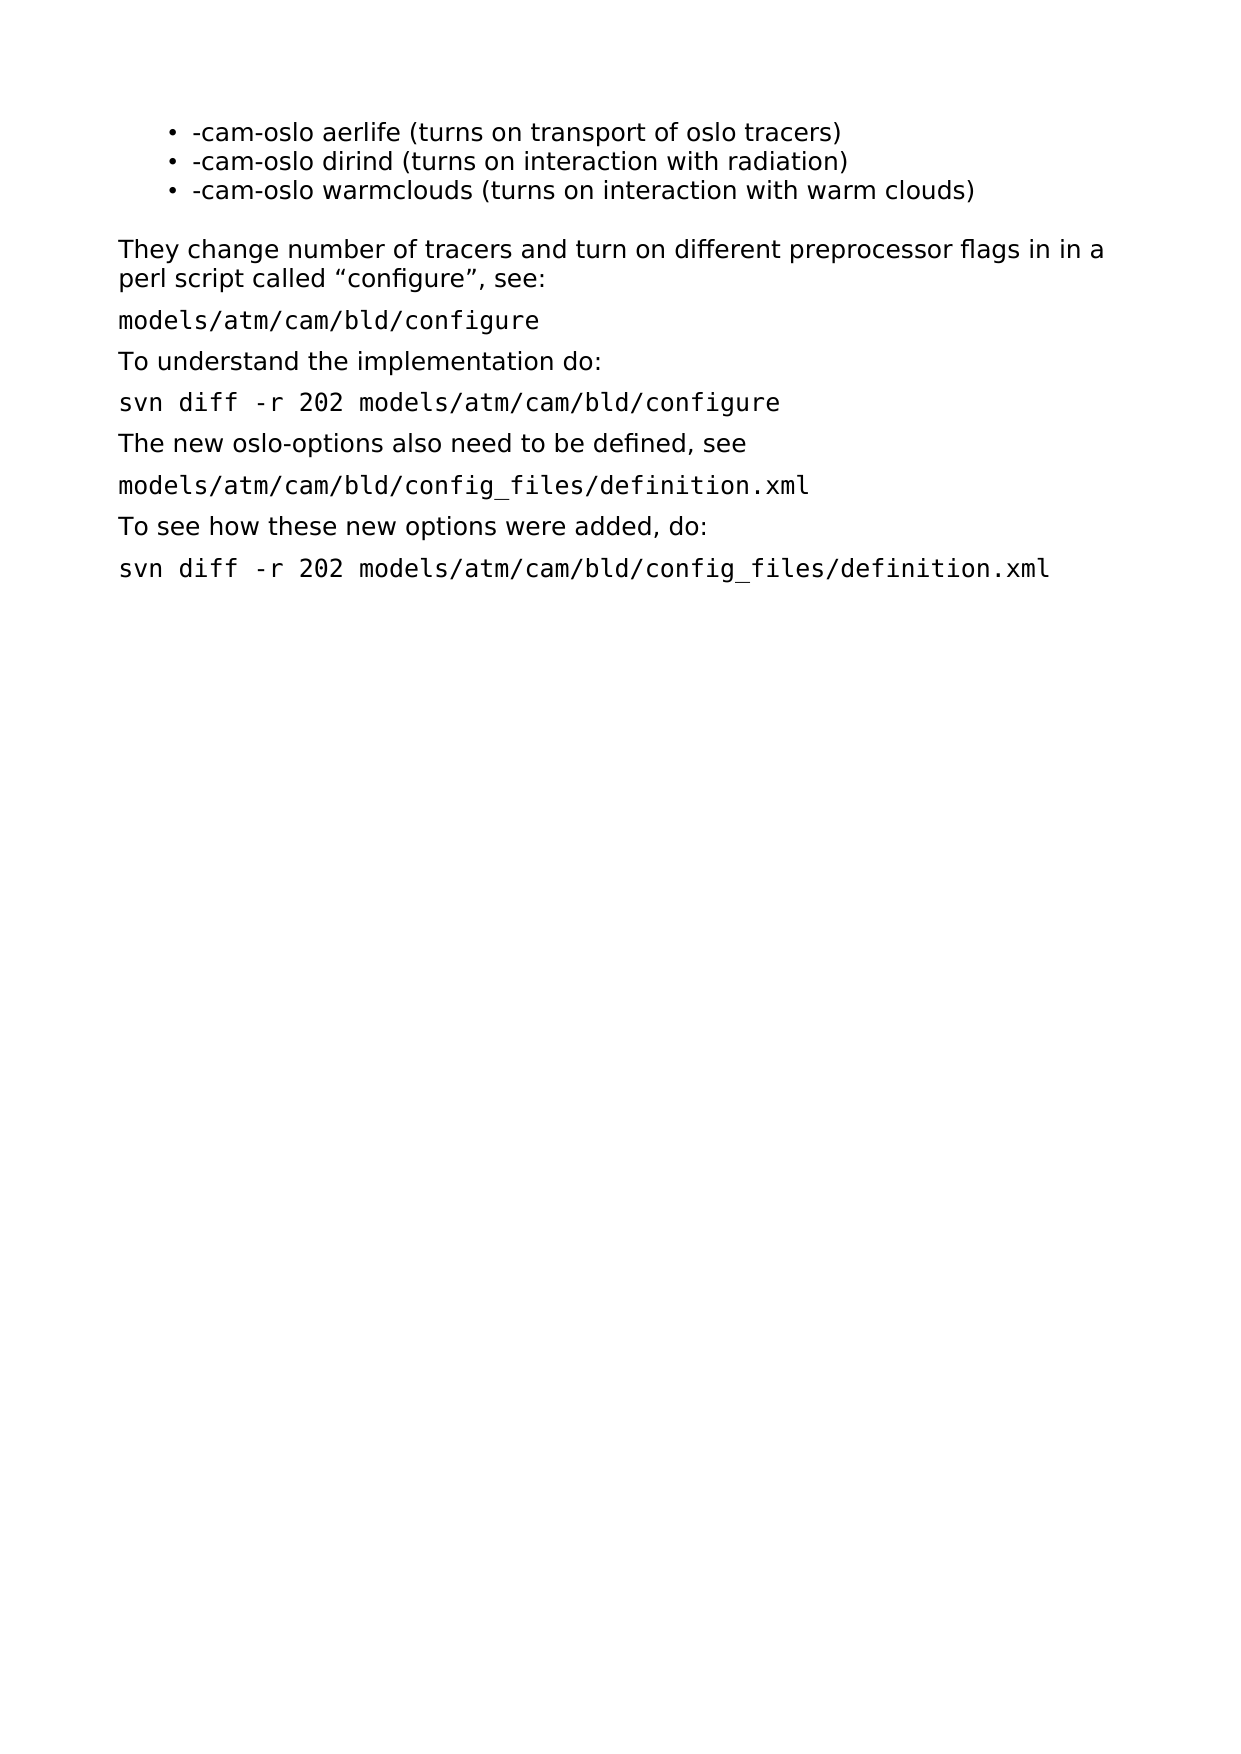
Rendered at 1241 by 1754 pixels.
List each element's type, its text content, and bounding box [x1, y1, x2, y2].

text To see how these new options were added, do: [118, 512, 1122, 541]
text models/atm/cam/bld/config_files/definition.xml [118, 471, 1122, 500]
text svn diff -r 202 models/atm/cam/bld/config_files/definition.xml [118, 554, 1122, 583]
text The new oslo-options also need to be defined, see [118, 429, 1122, 459]
text models/atm/cam/bld/configure [118, 306, 1122, 335]
text svn diff -r 202 models/atm/cam/bld/configure [118, 388, 1122, 418]
list -cam-oslo dirind (turns on interaction with radiation) [177, 147, 1122, 176]
list -cam-oslo aerlife (turns on transport of oslo tracers) [177, 118, 1122, 147]
text They change number of tracers and turn on different preprocessor flags in in a perl script called “configure”, see: [118, 235, 1122, 293]
list -cam-oslo warmclouds (turns on interaction with warm clouds) [177, 176, 1122, 206]
text To understand the implementation do: [118, 347, 1122, 376]
